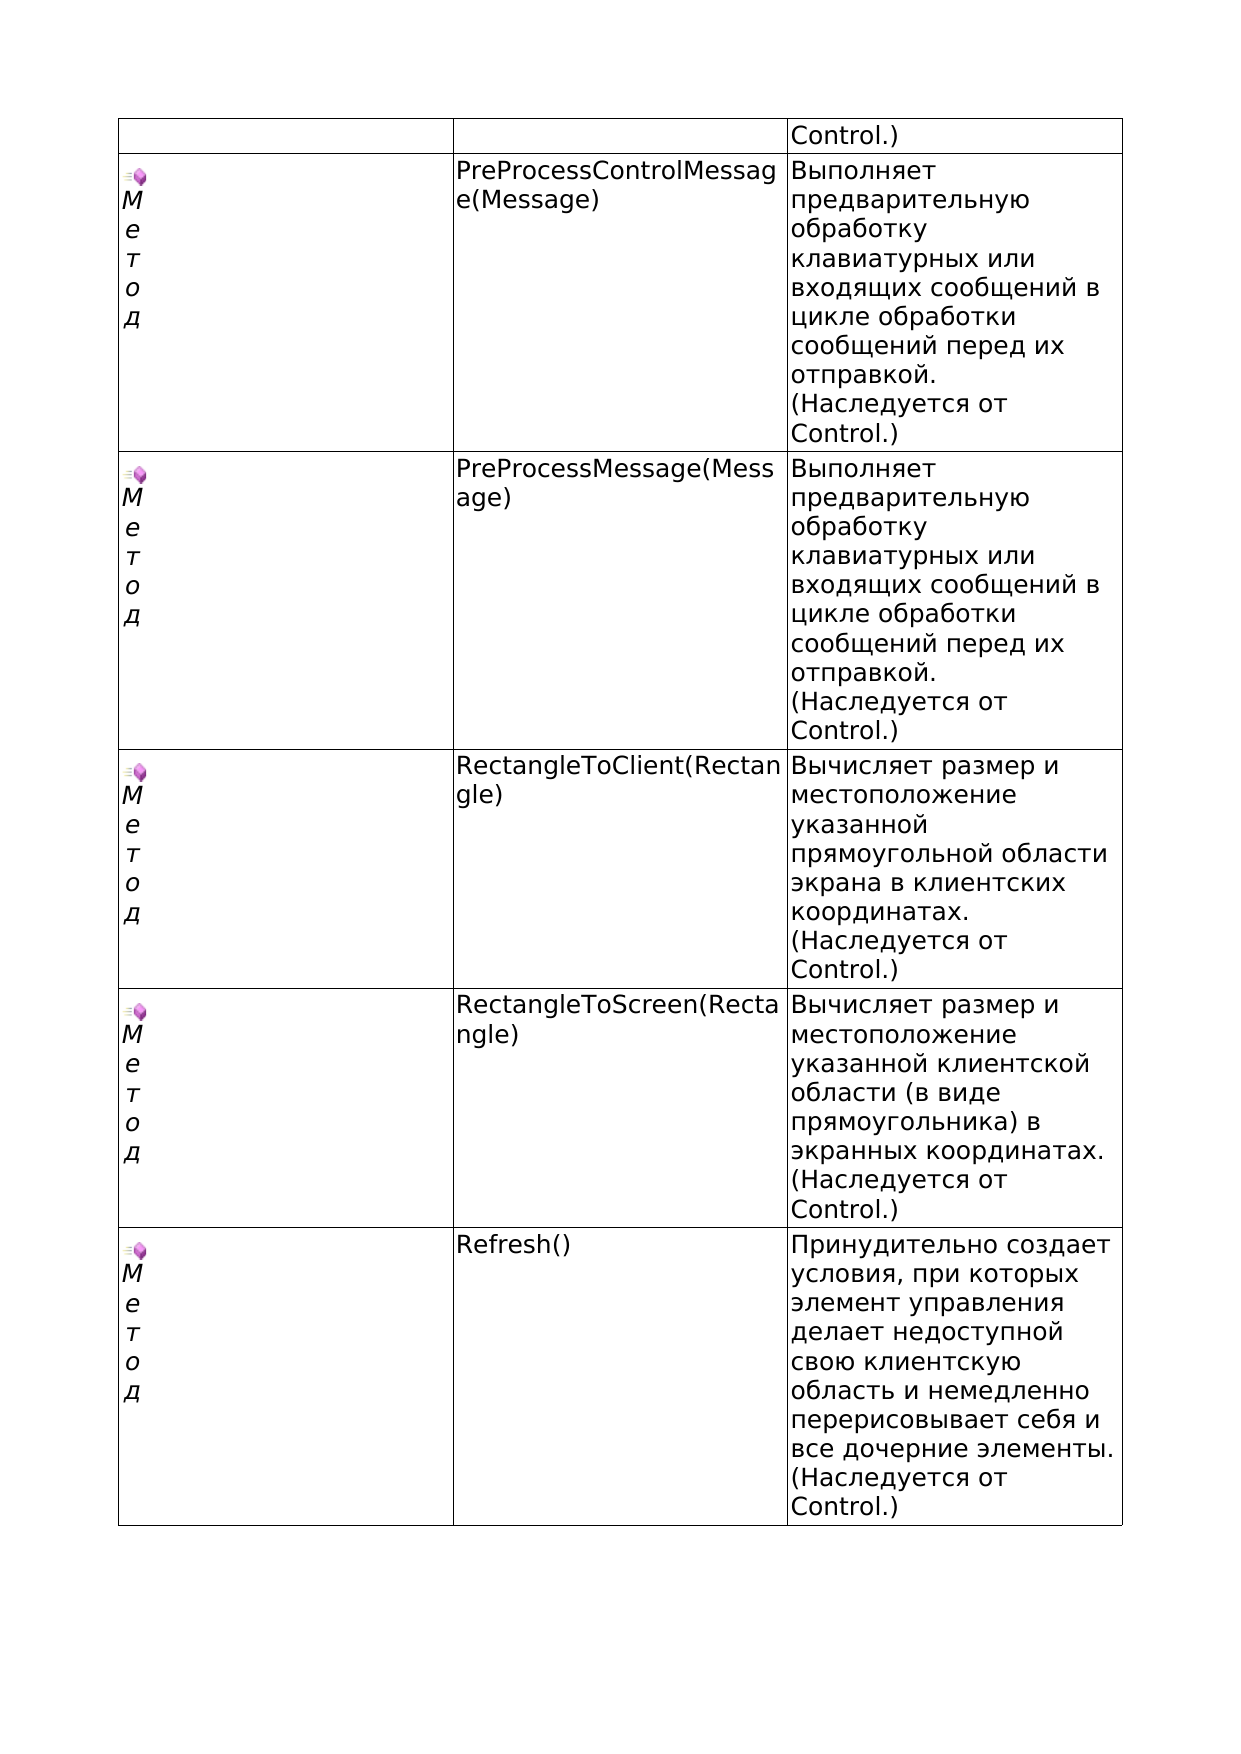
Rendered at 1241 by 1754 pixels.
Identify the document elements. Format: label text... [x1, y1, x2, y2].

table_cell PreProcessControlMessage(Message) [454, 154, 787, 451]
table_cell Выполняет предварительную обработку клавиатурных или входящих сообщений в цикле обработки сообщений перед их отправкой. (Наследуется от Control.) [788, 154, 1122, 451]
table_cell Выполняет предварительную обработку клавиатурных или входящих сообщений в цикле обработки сообщений перед их отправкой. (Наследуется от Control.) [788, 452, 1122, 748]
picture [121, 466, 147, 484]
table_cell [454, 119, 787, 153]
table_cell PreProcessMessage(Message) [454, 452, 787, 748]
picture [121, 1242, 147, 1260]
table_cell [119, 154, 453, 451]
picture [121, 168, 147, 186]
table_cell [119, 452, 453, 748]
table_cell Вычисляет размер и местоположение указанной прямоугольной области экрана в клиентских координатах. (Наследуется от Control.) [788, 750, 1122, 988]
table_cell [119, 1228, 453, 1524]
picture [121, 1003, 147, 1021]
table_cell Вычисляет размер и местоположение указанной клиентской области (в виде прямоугольника) в экранных координатах. (Наследуется от Control.) [788, 989, 1122, 1227]
table_cell [119, 989, 453, 1227]
table_cell Принудительно создает условия, при которых элемент управления делает недоступной свою клиентскую область и немедленно перерисовывает себя и все дочерние элементы. (Наследуется от Control.) [788, 1228, 1122, 1524]
table_cell RectangleToClient(Rectangle) [454, 750, 787, 988]
table_cell Refresh() [454, 1228, 787, 1524]
table_cell [119, 119, 453, 153]
picture [121, 763, 147, 782]
table_cell Control.) [788, 119, 1122, 153]
table_cell [119, 750, 453, 988]
table_cell RectangleToScreen(Rectangle) [454, 989, 787, 1227]
